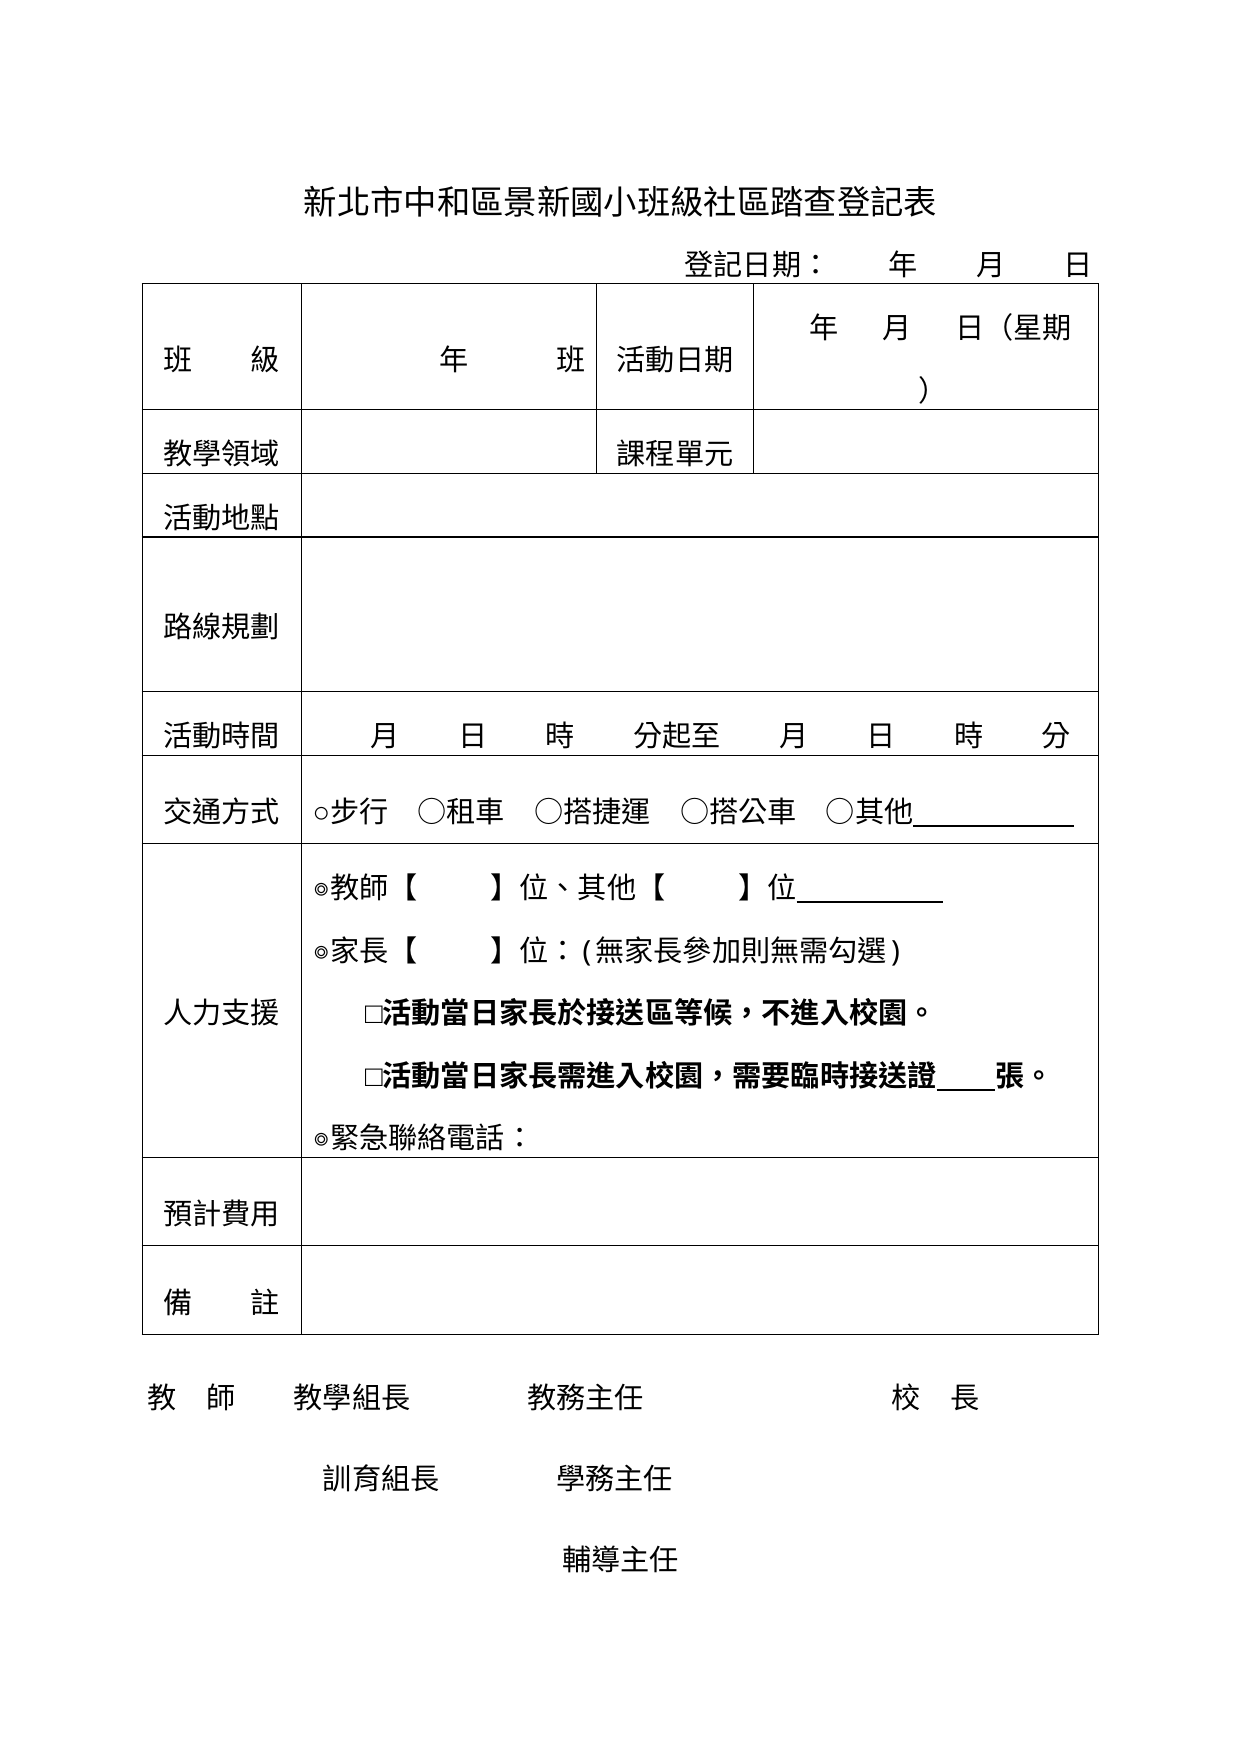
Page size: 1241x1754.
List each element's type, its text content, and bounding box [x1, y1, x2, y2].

table_header 班 級 [143, 284, 301, 409]
table_cell 人力支援 [143, 844, 301, 1157]
table_cell [302, 1246, 1098, 1334]
table_header 年 月 日（星期 ） [754, 284, 1098, 409]
table_cell 交通方式 [143, 756, 301, 843]
table_cell 課程單元 [597, 410, 753, 473]
table_cell [754, 410, 1098, 473]
table_header 年 班 [302, 284, 596, 409]
table_cell ○步行 ○租車 ○搭捷運 ○搭公車 ○其他 [302, 756, 1098, 843]
text 教 師 教學組長 教務主任 校 長 [148, 1354, 1092, 1416]
table_cell ◎教師【 】位、其他【 】位 ◎家長【 】位：(無家長參加則無需勾選) □活動當日家長於接送區等候，不進入校園。 □活動當日家長需進入校園，需要臨時接送證 張。 ◎緊急聯絡電話： [302, 844, 1098, 1157]
table_cell 路線規劃 [143, 538, 301, 691]
text 新北市中和區景新國小班級社區踏查登記表 [148, 158, 1092, 221]
table_cell 活動時間 [143, 692, 301, 755]
table_cell 備 註 [143, 1246, 301, 1334]
text 訓育組長 學務主任 [148, 1435, 1092, 1497]
table_cell 教學領域 [143, 410, 301, 473]
text 登記日期： 年 月 日 [148, 221, 1092, 283]
table_cell 活動地點 [143, 474, 301, 536]
table_cell 月 日 時 分起至 月 日 時 分 [302, 692, 1098, 755]
table_cell [302, 474, 1098, 536]
table_header 活動日期 [597, 284, 753, 409]
table_cell [302, 1158, 1098, 1245]
text 輔導主任 [148, 1516, 1092, 1579]
table_cell 預計費用 [143, 1158, 301, 1245]
table_cell [302, 538, 1098, 691]
table_cell [302, 410, 596, 473]
